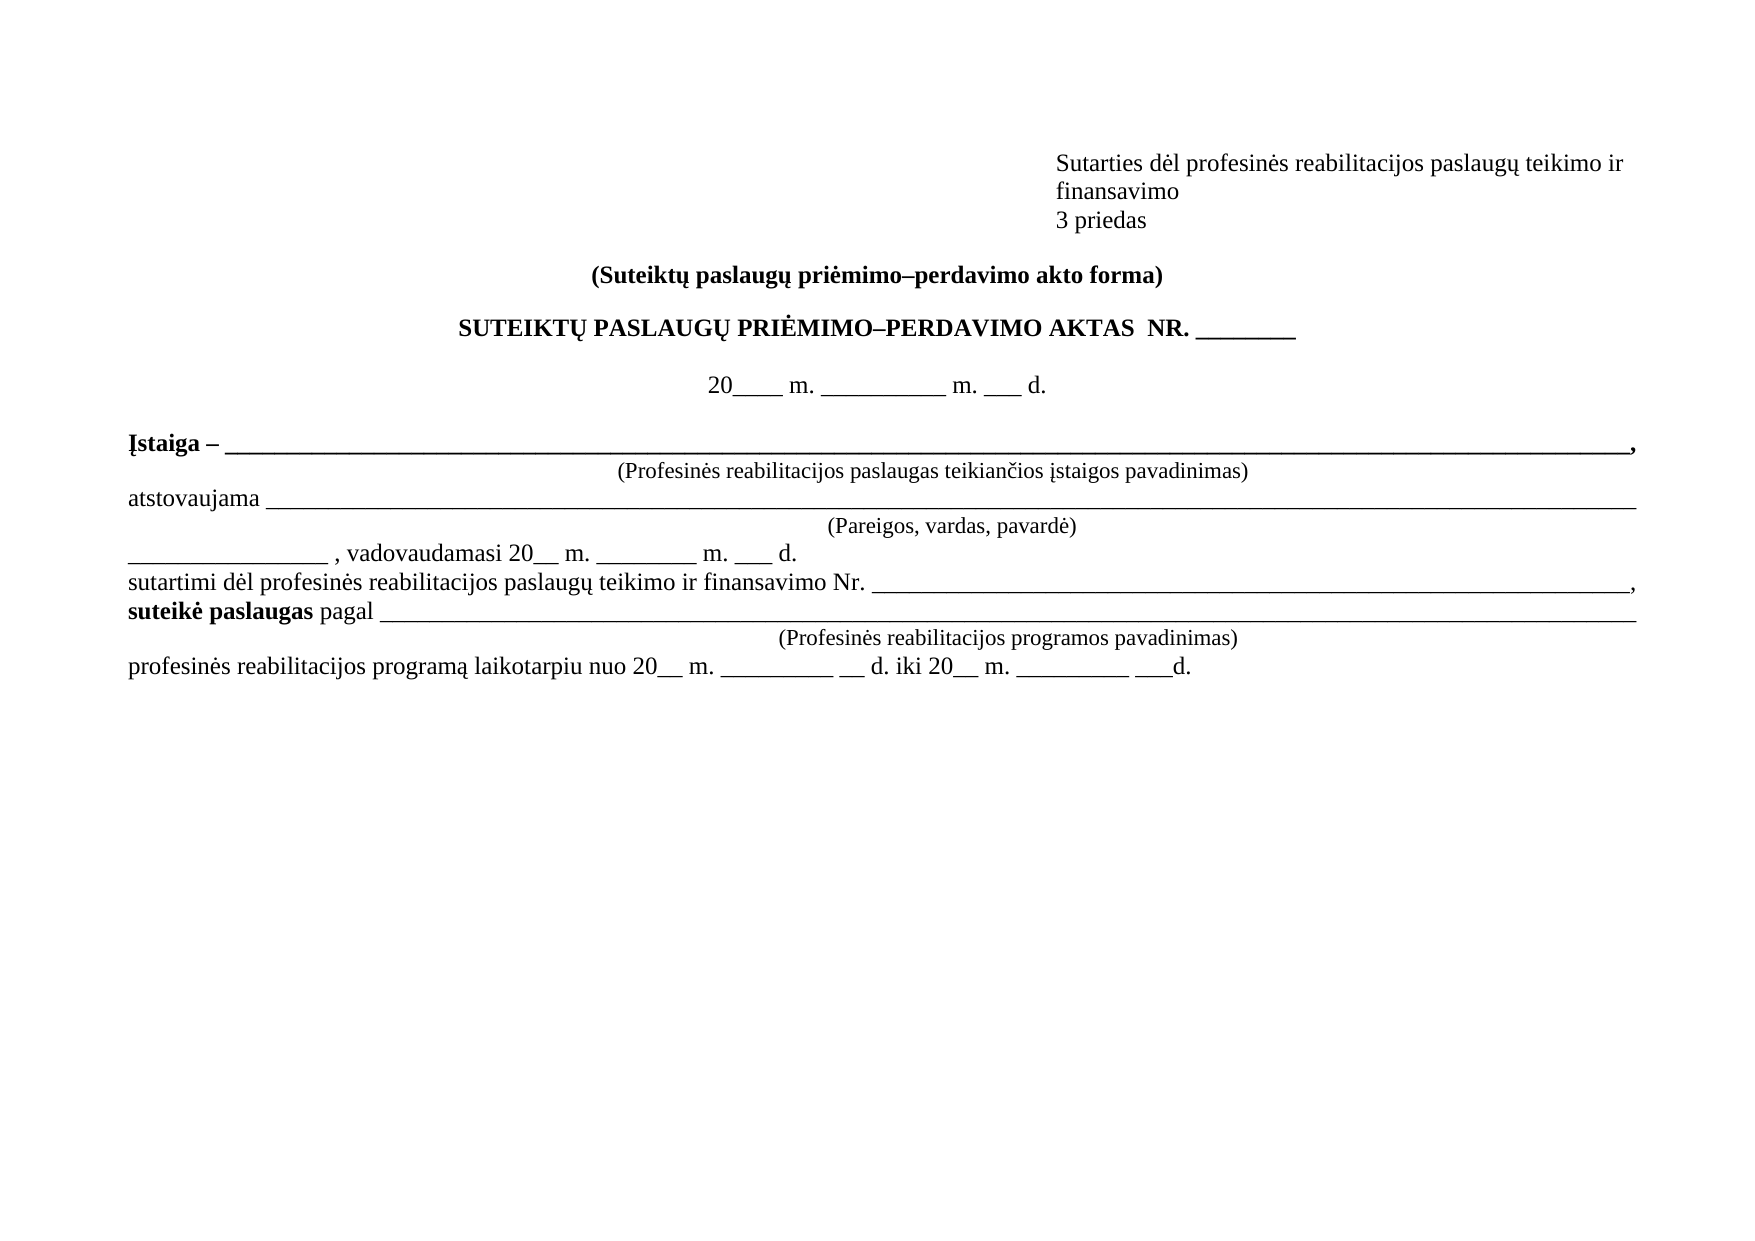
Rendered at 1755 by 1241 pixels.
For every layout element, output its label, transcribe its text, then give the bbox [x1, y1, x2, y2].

text profesinės reabilitacijos programą laikotarpiu nuo 20__ m. _________ __ d. iki 20__ m. _________ ___d. [128, 651, 1636, 679]
text SUTEIKTŲ PASLAUGŲ PRIĖMIMO–PERDAVIMO AKTAS NR. ________ [118, 313, 1636, 342]
text (Profesinės reabilitacijos programos pavadinimas) [381, 624, 1636, 651]
text 20____ m. __________ m. ___ d. [118, 371, 1636, 399]
text (Profesinės reabilitacijos paslaugas teikiančios įstaigos pavadinimas) [231, 457, 1636, 483]
text Įstaiga – , [128, 428, 1636, 457]
text 3 priedas [1056, 205, 1636, 234]
text Sutarties dėl profesinės reabilitacijos paslaugų teikimo ir finansavimo [1056, 148, 1636, 205]
text sutartimi dėl profesinės reabilitacijos paslaugų teikimo ir finansavimo Nr. , [128, 567, 1636, 596]
text atstovaujama [128, 483, 1636, 512]
text (Suteiktų paslaugų priėmimo–perdavimo akto forma) [118, 260, 1636, 289]
text ________________ , vadovaudamasi 20__ m. ________ m. ___ d. [128, 538, 1636, 567]
text suteikė paslaugas pagal [128, 596, 1636, 624]
text (Pareigos, vardas, pavardė) [268, 512, 1636, 538]
